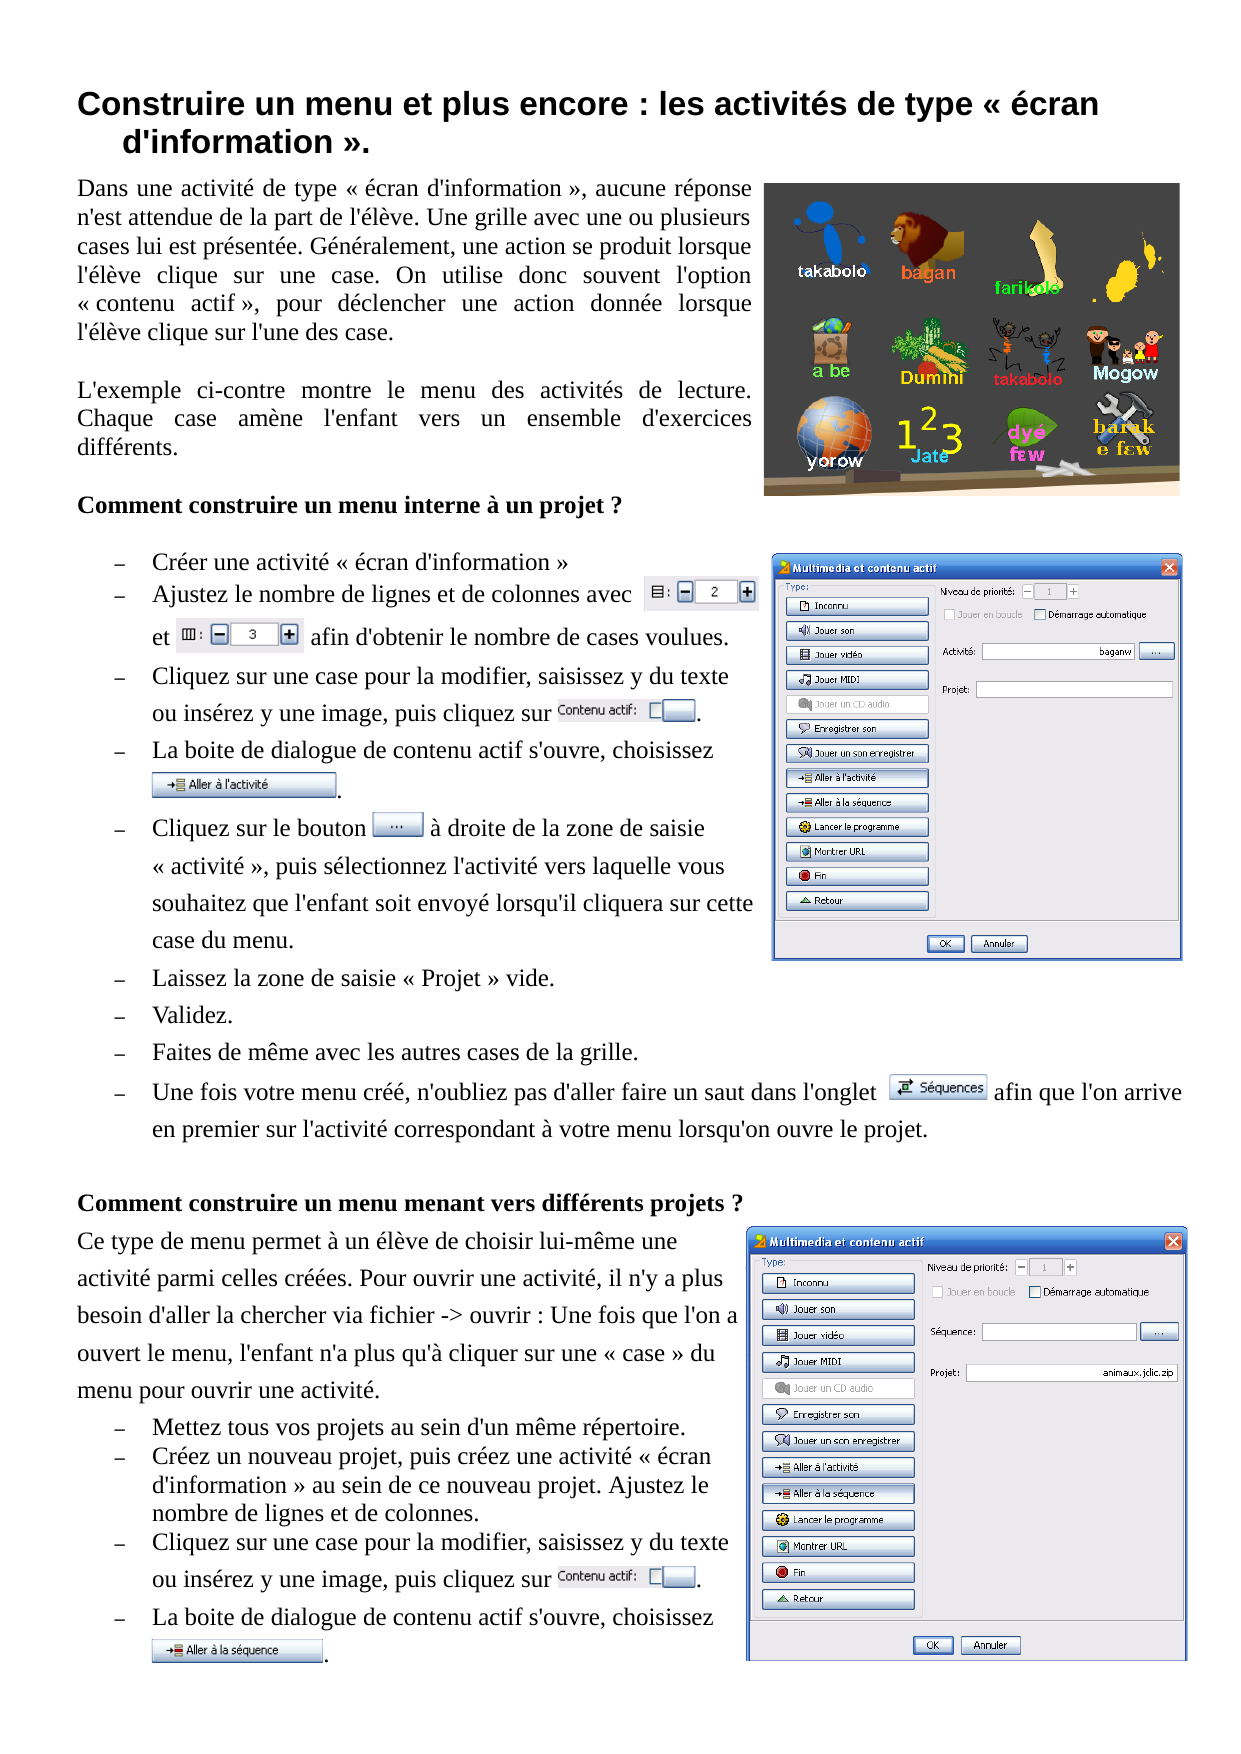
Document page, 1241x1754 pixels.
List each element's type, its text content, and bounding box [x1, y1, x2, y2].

list La boite de dialogue de contenu actif s'ouvre, choisissez . [114, 1602, 1199, 1668]
picture [372, 812, 424, 837]
picture [557, 1566, 696, 1588]
list Créer une activité « écran d'information » [114, 547, 1199, 576]
text Ce type de menu permet à un élève de choisir lui-même une activité parmi celles créées. Pour ouvrir une activité, il n'y a plus besoin d'aller la chercher via fichier -> ouvrir : Une fois que l'on a ouvert le menu, l'enfant n'a plus qu'à cliquer sur une « case » du menu pour ouvrir une activité. [77, 1226, 745, 1404]
picture [889, 1074, 988, 1100]
text Comment construire un menu menant vers différents projets ? [77, 1188, 1199, 1217]
picture [771, 553, 1183, 961]
list Laissez la zone de saisie « Projet » vide. [114, 963, 1199, 991]
list Créez un nouveau projet, puis créez une activité « écran d'information » au sein de ce nouveau projet. Ajustez le nombre de lignes et de colonnes. [114, 1441, 745, 1527]
list La boite de dialogue de contenu actif s'ouvre, choisissez . [114, 735, 771, 803]
picture [557, 699, 696, 722]
text Dans une activité de type « écran d'information », aucune réponse n'est attendue de la part de l'élève. Une grille avec une ou plusieurs cases lui est présentée. Généralement, une action se produit lorsque l'élève clique sur une case. On utilise donc souvent l'option « contenu actif », pour déclencher une action donnée lorsque l'élève clique sur l'une des case. [77, 173, 1199, 346]
text L'exemple ci-contre montre le menu des activités de lecture. Chaque case amène l'enfant vers un ensemble d'exercices différents. [77, 375, 763, 461]
list Validez. [114, 1000, 1199, 1029]
list Ajustez le nombre de lignes et de colonnes avec et afin d'obtenir le nombre de cases voulues. [114, 576, 771, 652]
list Cliquez sur une case pour la modifier, saisissez y du texte ou insérez y une image, puis cliquez sur . [114, 661, 771, 727]
list Faites de même avec les autres cases de la grille. [114, 1037, 1199, 1066]
picture [176, 618, 305, 653]
subtitle Construire un menu et plus encore : les activités de type « écran d'information ». [77, 84, 1199, 161]
list Une fois votre menu créé, n'oubliez pas d'aller faire un saut dans l'onglet afin que l'on arrive en premier sur l'activité correspondant à votre menu lorsqu'on ouvre le projet. [114, 1074, 1199, 1143]
picture [763, 183, 1180, 496]
list Mettez tous vos projets au sein d'un même répertoire. [114, 1412, 745, 1441]
picture [745, 1226, 1188, 1661]
list Cliquez sur le bouton à droite de la zone de saisie « activité », puis sélectionnez l'activité vers laquelle vous souhaitez que l'enfant soit envoyé lorsqu'il cliquera sur cette case du menu. [114, 812, 771, 954]
picture [644, 576, 759, 611]
list Cliquez sur une case pour la modifier, saisissez y du texte ou insérez y une image, puis cliquez sur . [114, 1527, 745, 1593]
picture [151, 772, 337, 798]
picture [151, 1639, 323, 1663]
text Comment construire un menu interne à un projet ? [77, 490, 1199, 518]
